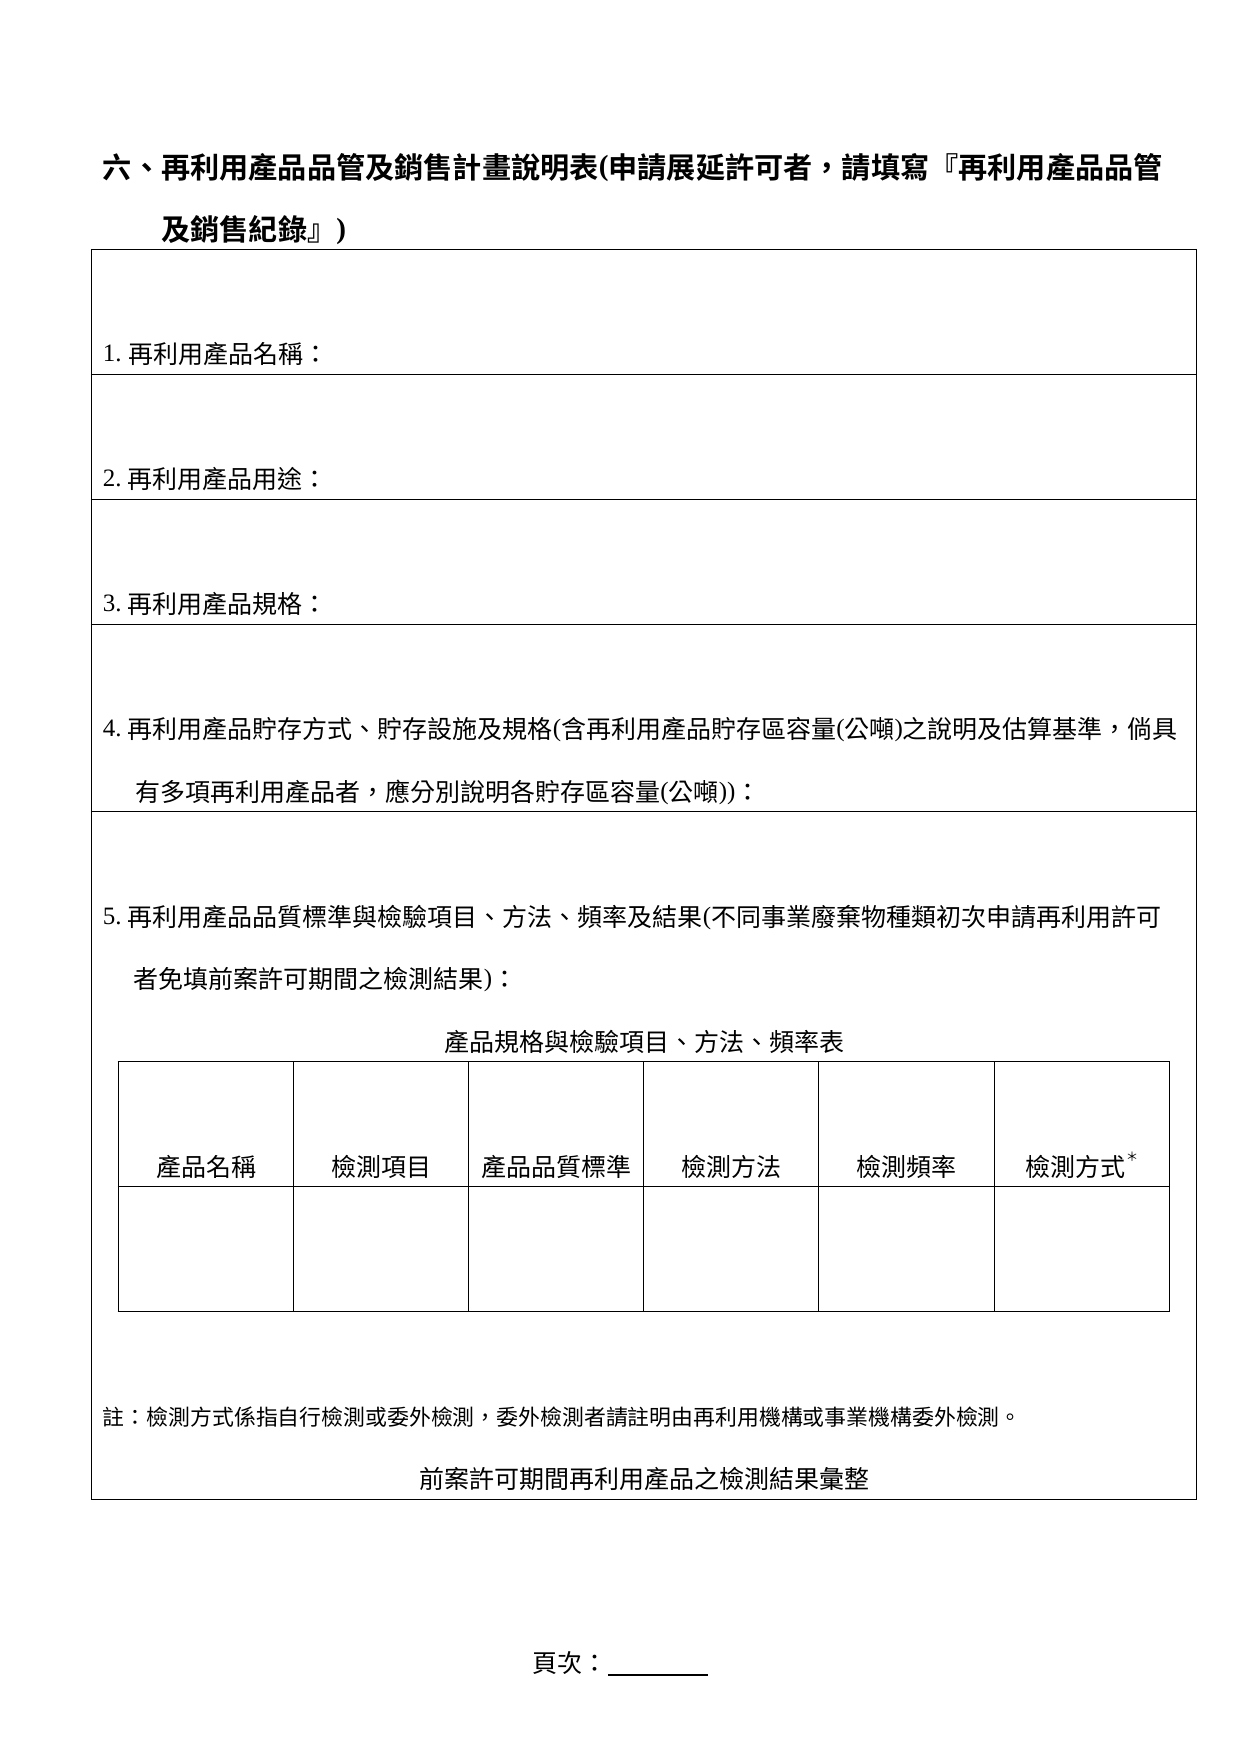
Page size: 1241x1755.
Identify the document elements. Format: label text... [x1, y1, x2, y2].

table_cell 4. 再利用產品貯存方式、貯存設施及規格(含再利用產品貯存區容量(公噸)之說明及估算基準，倘具有多項再利用產品者，應分別說明各貯存區容量(公噸))： [92, 625, 1196, 811]
table_cell [469, 1187, 643, 1311]
table_header 檢測方法 [644, 1062, 818, 1186]
table_cell 5. 再利用產品品質標準與檢驗項目、方法、頻率及結果(不同事業廢棄物種類初次申請再利用許可者免填前案許可期間之檢測結果)： 產品規格與檢驗項目、方法、頻率表 註：檢測方式係指自行檢測或委外檢測，委外檢測者請註明由再利用機構或事業機構委外檢測。 前案許可期間再利用產品之檢測結果彙整 [92, 812, 1196, 1499]
table_cell [995, 1187, 1169, 1311]
table_header 產品品質標準 [469, 1062, 643, 1186]
table_header 檢測頻率 [819, 1062, 994, 1186]
table_header 六、再利用產品品管及銷售計畫說明表(申請展延許可者，請填寫『再利用產品品管及銷售紀錄』) [91, 124, 1196, 249]
table_cell [819, 1187, 994, 1311]
table_header 檢測方式＊ [995, 1062, 1169, 1186]
table_cell [294, 1187, 468, 1311]
table_cell 3. 再利用產品規格： [92, 500, 1196, 624]
table_cell 1. 再利用產品名稱： [92, 250, 1196, 374]
table_cell [119, 1187, 293, 1311]
table_header 檢測項目 [294, 1062, 468, 1186]
table_cell 2. 再利用產品用途： [92, 375, 1196, 499]
table_cell [644, 1187, 818, 1311]
table_header 產品名稱 [119, 1062, 293, 1186]
